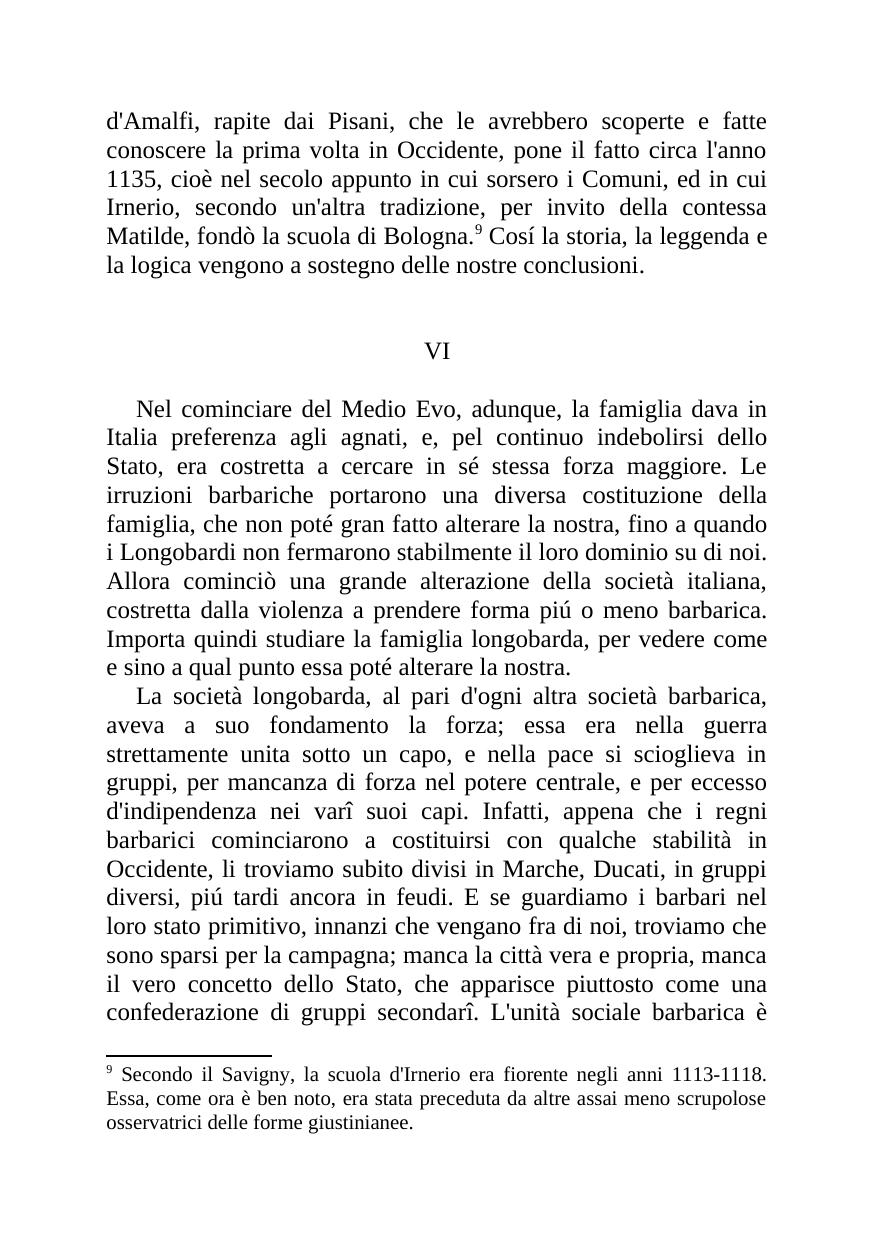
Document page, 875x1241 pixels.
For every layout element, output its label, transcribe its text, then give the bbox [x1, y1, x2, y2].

text d'Amalfi, rapite dai Pisani, che le avrebbero scoperte e fatte conoscere la prima volta in Occidente, pone il fatto circa l'anno 1135, cioè nel secolo appunto in cui sorsero i Comuni, ed in cui Irnerio, secondo un'altra tradizione, per invito della contessa Matilde, fondò la scuola di Bologna. Cosí la storia, la leggenda e la logica vengono a sostegno delle nostre conclusioni. [106, 106, 768, 279]
text Secondo il Savigny, la scuola d'Irnerio era fiorente negli anni 1113-1118. Essa, come ora è ben noto, era stata preceduta da altre assai meno scrupolose osservatrici delle forme giustinianee. [106, 1062, 768, 1134]
text Nel cominciare del Medio Evo, adunque, la famiglia dava in Italia preferenza agli agnati, e, pel continuo indebolirsi dello Stato, era costretta a cercare in sé stessa forza maggiore. Le irruzioni barbariche portarono una diversa costituzione della famiglia, che non poté gran fatto alterare la nostra, fino a quando i Longobardi non fermarono stabilmente il loro dominio su di noi. Allora cominciò una grande alterazione della società italiana, costretta dalla violenza a prendere forma piú o meno barbarica. Importa quindi studiare la famiglia longobarda, per vedere come e sino a qual punto essa poté alterare la nostra. [106, 394, 768, 681]
text La società longobarda, al pari d'ogni altra società barbarica, aveva a suo fondamento la forza; essa era nella guerra strettamente unita sotto un capo, e nella pace si scioglieva in gruppi, per mancanza di forza nel potere centrale, e per eccesso d'indipendenza nei varî suoi capi. Infatti, appena che i regni barbarici cominciarono a costituirsi con qualche stabilità in Occidente, li troviamo subito divisi in Marche, Ducati, in gruppi diversi, piú tardi ancora in feudi. E se guardiamo i barbari nel loro stato primitivo, innanzi che vengano fra di noi, troviamo che sono sparsi per la campagna; manca la città vera e propria, manca il vero concetto dello Stato, che apparisce piuttosto come una confederazione di gruppi secondarî. L'unità sociale barbarica è [106, 681, 768, 1026]
text VI [106, 336, 768, 365]
